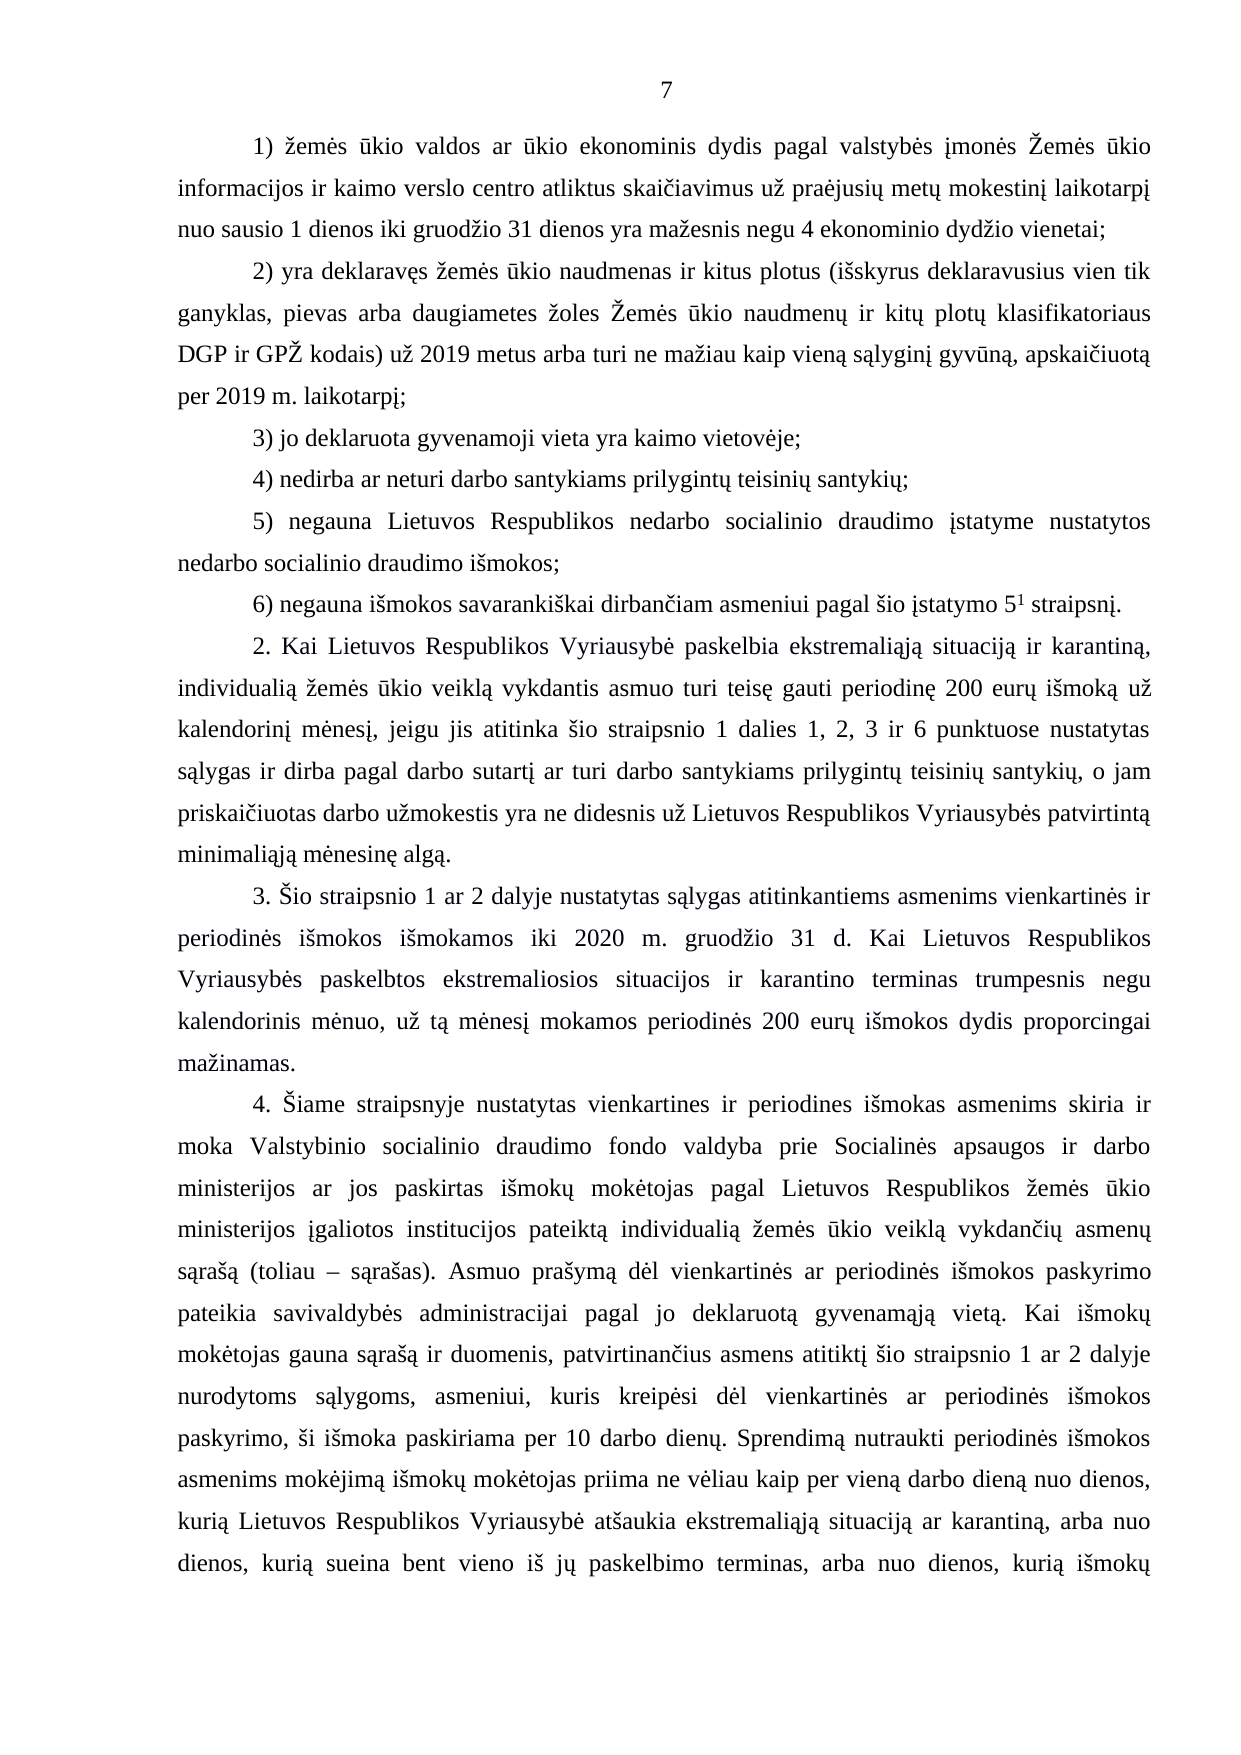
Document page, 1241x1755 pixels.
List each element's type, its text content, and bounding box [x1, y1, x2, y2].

text 3) jo deklaruota gyvenamoji vieta yra kaimo vietovėje; [177, 410, 1152, 451]
text 4. Šiame straipsnyje nustatytas vienkartines ir periodines išmokas asmenims skiria ir moka Valstybinio socialinio draudimo fondo valdyba prie Socialinės apsaugos ir darbo ministerijos ar jos paskirtas išmokų mokėtojas pagal Lietuvos Respublikos žemės ūkio ministerijos įgaliotos institucijos pateiktą individualią žemės ūkio veiklą vykdančių asmenų sąrašą (toliau – sąrašas). Asmuo prašymą dėl vienkartinės ar periodinės išmokos paskyrimo pateikia savivaldybės administracijai pagal jo deklaruotą gyvenamąją vietą. Kai išmokų mokėtojas gauna sąrašą ir duomenis, patvirtinančius asmens atitiktį šio straipsnio 1 ar 2 dalyje nurodytoms sąlygoms, asmeniui, kuris kreipėsi dėl vienkartinės ar periodinės išmokos paskyrimo, ši išmoka paskiriama per 10 darbo dienų. Sprendimą nutraukti periodinės išmokos asmenims mokėjimą išmokų mokėtojas priima ne vėliau kaip per vieną darbo dieną nuo dienos, kurią Lietuvos Respublikos Vyriausybė atšaukia ekstremaliąją situaciją ar karantiną, arba nuo dienos, kurią sueina bent vieno iš jų paskelbimo terminas, arba nuo dienos, kurią išmokų [177, 1076, 1152, 1576]
text 2) yra deklaravęs žemės ūkio naudmenas ir kitus plotus (išskyrus deklaravusius vien tik ganyklas, pievas arba daugiametes žoles Žemės ūkio naudmenų ir kitų plotų klasifikatoriaus DGP ir GPŽ kodais) už 2019 metus arba turi ne mažiau kaip vieną sąlyginį gyvūną, apskaičiuotą per 2019 m. laikotarpį; [177, 243, 1152, 410]
text 6) negauna išmokos savarankiškai dirbančiam asmeniui pagal šio įstatymo 51 straipsnį. [177, 576, 1152, 618]
text 2. Kai Lietuvos Respublikos Vyriausybė paskelbia ekstremaliąją situaciją ir karantiną, individualią žemės ūkio veiklą vykdantis asmuo turi teisę gauti periodinę 200 eurų išmoką už kalendorinį mėnesį, jeigu jis atitinka šio straipsnio 1 dalies 1, 2, 3 ir 6 punktuose nustatytas sąlygas ir dirba pagal darbo sutartį ar turi darbo santykiams prilygintų teisinių santykių, o jam priskaičiuotas darbo užmokestis yra ne didesnis už Lietuvos Respublikos Vyriausybės patvirtintą minimaliąją mėnesinę algą. [177, 618, 1152, 868]
text 1) žemės ūkio valdos ar ūkio ekonominis dydis pagal valstybės įmonės Žemės ūkio informacijos ir kaimo verslo centro atliktus skaičiavimus už praėjusių metų mokestinį laikotarpį nuo sausio 1 dienos iki gruodžio 31 dienos yra mažesnis negu 4 ekonominio dydžio vienetai; [177, 118, 1152, 243]
text 3. Šio straipsnio 1 ar 2 dalyje nustatytas sąlygas atitinkantiems asmenims vienkartinės ir periodinės išmokos išmokamos iki 2020 m. gruodžio 31 d. Kai Lietuvos Respublikos Vyriausybės paskelbtos ekstremaliosios situacijos ir karantino terminas trumpesnis negu kalendorinis mėnuo, už tą mėnesį mokamos periodinės 200 eurų išmokos dydis proporcingai mažinamas. [177, 868, 1152, 1076]
text 4) nedirba ar neturi darbo santykiams prilygintų teisinių santykių; [177, 451, 1152, 493]
text 5) negauna Lietuvos Respublikos nedarbo socialinio draudimo įstatyme nustatytos nedarbo socialinio draudimo išmokos; [177, 493, 1152, 576]
